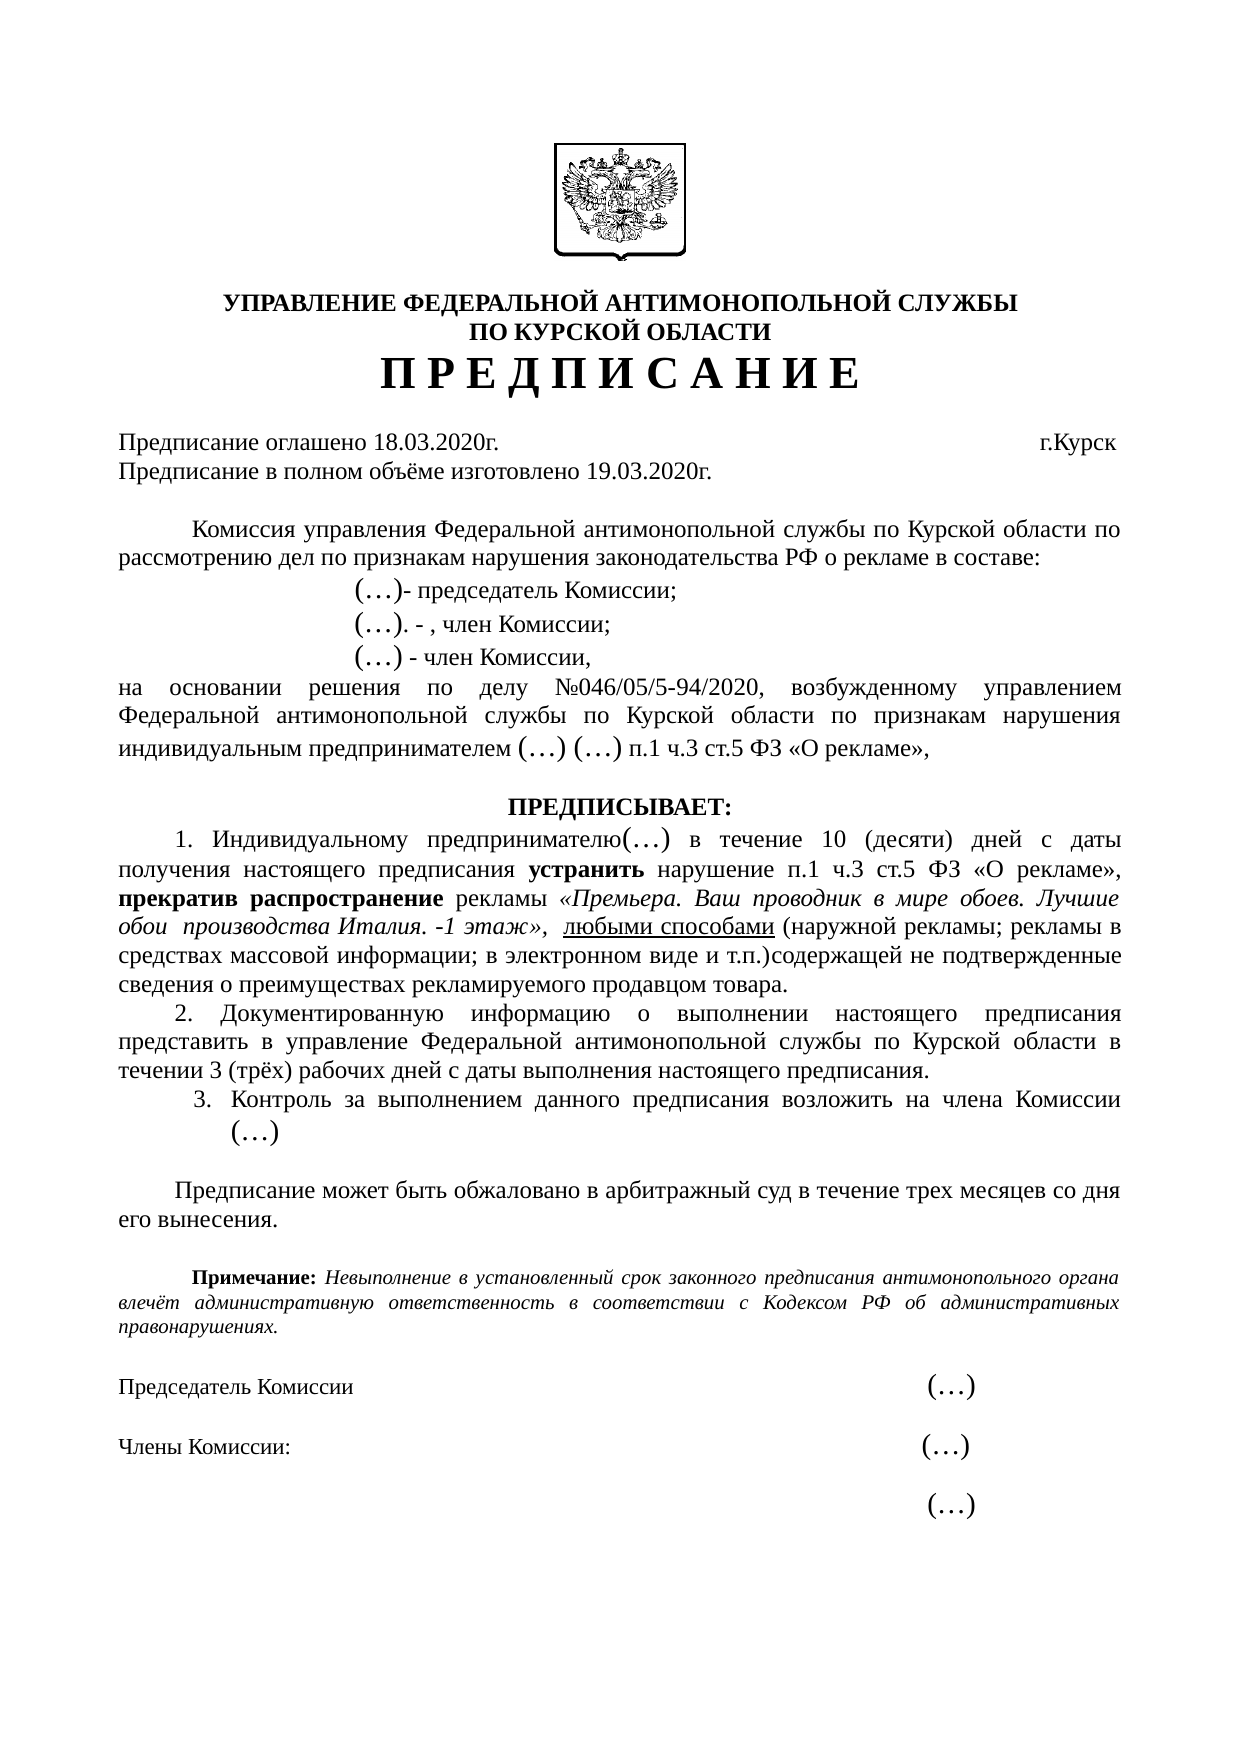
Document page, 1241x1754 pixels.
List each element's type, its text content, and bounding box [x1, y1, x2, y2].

text Члены Комиссии: (…) [118, 1427, 1122, 1460]
text Предписание оглашено 18.03.2020г. г.Курск [118, 427, 1122, 456]
text Предписание в полном объёме изготовлено 19.03.2020г. [118, 456, 1122, 485]
text (…) [118, 1487, 1122, 1520]
text Примечание: Невыполнение в установленный срок законного предписания антимонопольного органа влечёт административную ответственность в соответствии с Кодексом РФ об административных правонарушениях. [118, 1261, 1122, 1338]
text Председатель Комиссии (…) [118, 1367, 1122, 1400]
text ПРЕДПИСЫВАЕТ: [118, 792, 1122, 820]
text ПО КУРСКОЙ ОБЛАСТИ [118, 317, 1122, 346]
text 2. Документированную информацию о выполнении настоящего предписания представить в управление Федеральной антимонопольной службы по Курской области в течении 3 (трёх) рабочих дней с даты выполнения настоящего предписания. [118, 998, 1122, 1084]
text на основании решения по делу №046/05/5-94/2020, возбужденному управлением Федеральной антимонопольной службы по Курской области по признакам нарушения индивидуальным предпринимателем (…) (…) п.1 ч.3 ст.5 ФЗ «О рекламе», [118, 672, 1122, 763]
picture [554, 143, 686, 261]
text (…). - , член Комиссии; [354, 605, 1122, 638]
text (…)- председатель Комиссии; [118, 571, 1122, 605]
list Контроль за выполнением данного предписания возложить на члена Комиссии (…) [193, 1084, 1122, 1146]
subtitle П Р Е Д П И С А Н И Е [118, 346, 1122, 399]
text Предписание может быть обжаловано в арбитражный суд в течение трех месяцев со дня его вынесения. [118, 1175, 1122, 1232]
text Комиссия управления Федеральной антимонопольной службы по Курской области по рассмотрению дел по признакам нарушения законодательства РФ о рекламе в составе: [118, 514, 1122, 571]
text (…) - член Комиссии, [118, 638, 1122, 672]
text 1. Индивидуальному предпринимателю(…) в течение 10 (десяти) дней с даты получения настоящего предписания устранить нарушение п.1 ч.3 ст.5 ФЗ «О рекламе», прекратив распространение рекламы «Премьера. Ваш проводник в мире обоев. Лучшие обои производства Италия. -1 этаж», любыми способами (наружной рекламы; рекламы в средствах массовой информации; в электронном виде и т.п.)содержащей не подтвержденные сведения о преимуществах рекламируемого продавцом товара. [118, 820, 1122, 998]
subtitle УПРАВЛЕНИЕ ФЕДЕРАЛЬНОЙ АНТИМОНОПОЛЬНОЙ СЛУЖБЫ [118, 288, 1122, 317]
